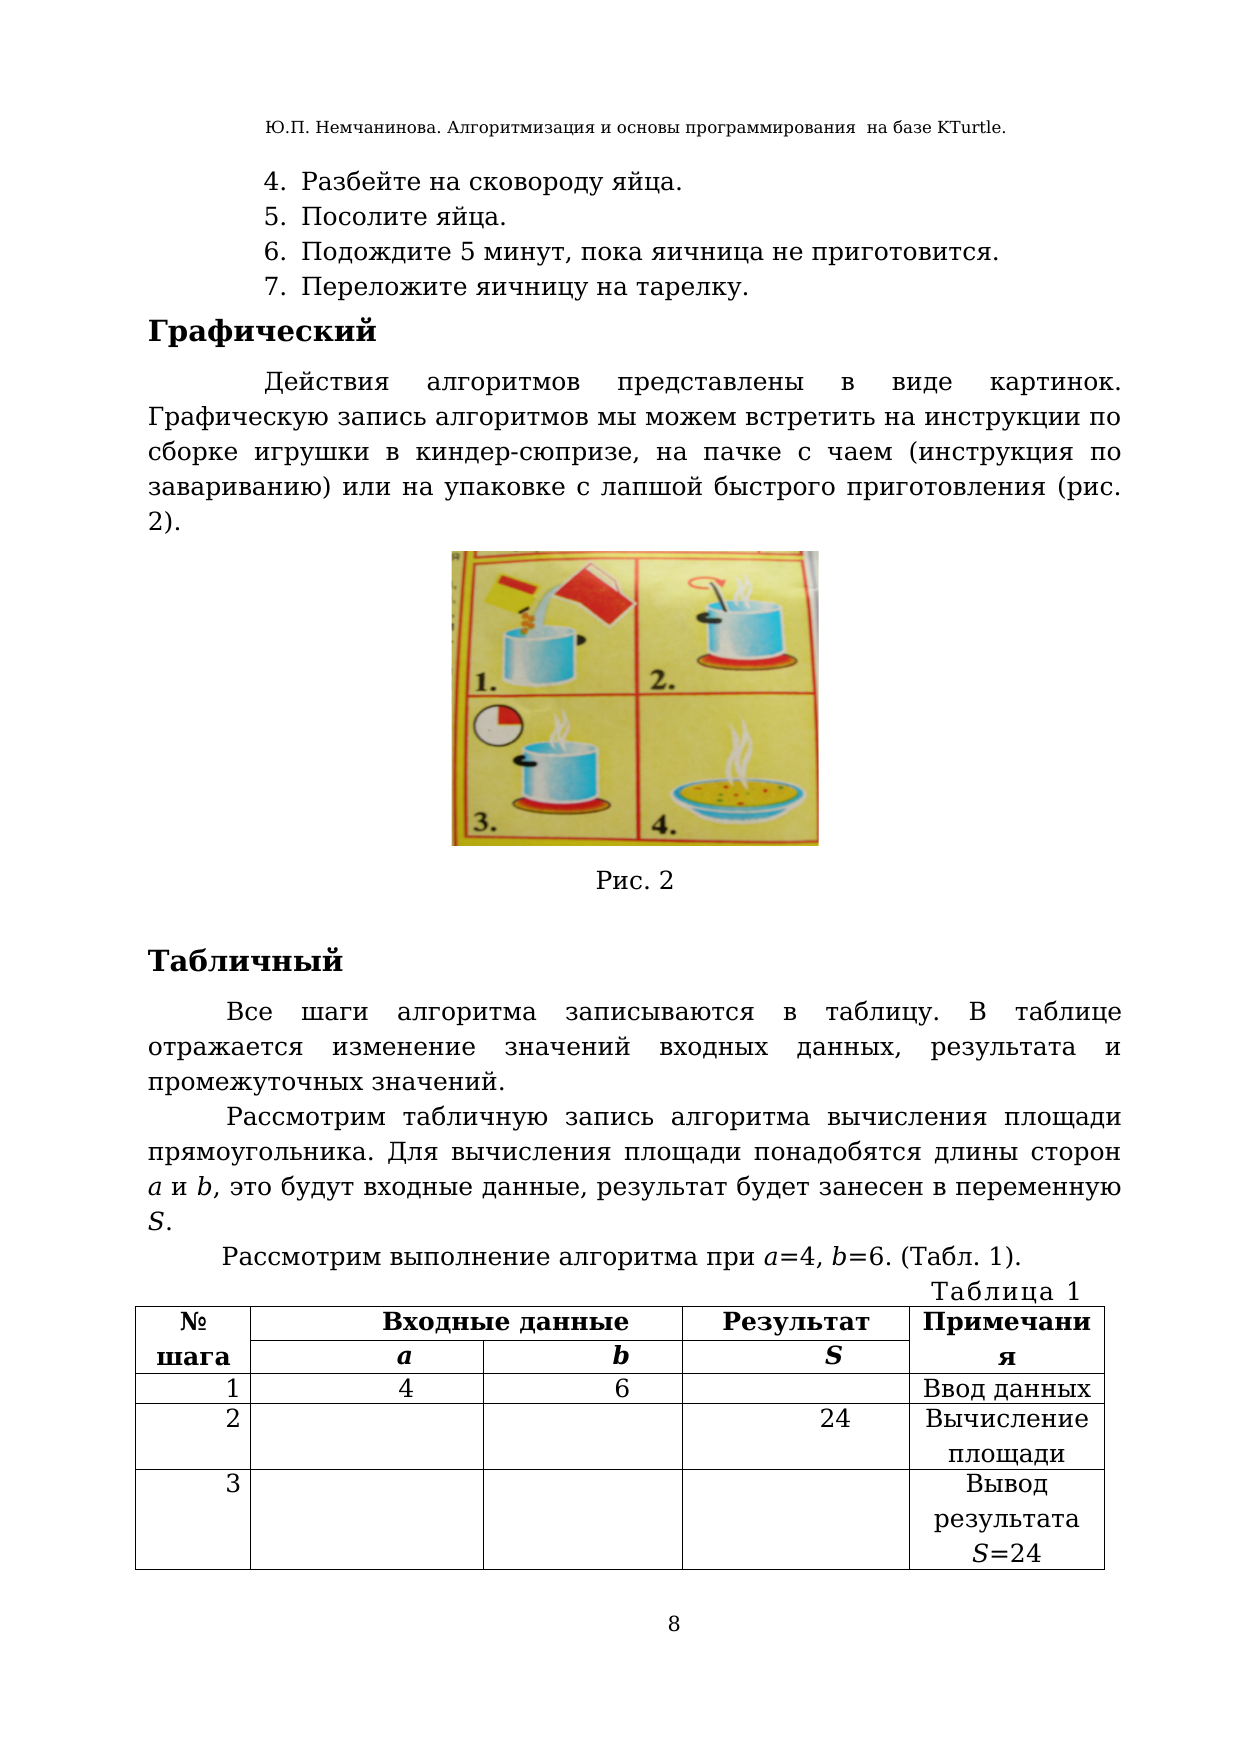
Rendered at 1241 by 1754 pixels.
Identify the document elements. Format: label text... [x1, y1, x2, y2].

table_cell 4 [251, 1374, 483, 1403]
table_cell Вычисление площади [910, 1404, 1104, 1468]
table_cell [683, 1470, 909, 1569]
picture [451, 551, 819, 846]
text Таблица 1 [148, 1277, 1082, 1306]
table_cell S [683, 1341, 909, 1373]
table_cell [484, 1404, 682, 1468]
table_cell 6 [484, 1374, 682, 1403]
text Рассмотрим табличную запись алгоритма вычисления площади прямоугольника. Для вычисления площади понадобятся длины сторон a и b, это будут входные данные, результат будет занесен в переменную S. [148, 1102, 1122, 1236]
table_header № шага [136, 1307, 250, 1373]
table_cell 24 [683, 1404, 909, 1468]
table_cell 3 [136, 1470, 250, 1569]
table_cell [484, 1470, 682, 1569]
text Рассмотрим выполнение алгоритма при a=4, b=6. (Табл. 1). [148, 1242, 1122, 1271]
table_cell 1 [136, 1374, 250, 1403]
table_header Примечания [910, 1307, 1104, 1373]
table_header Входные данные [251, 1307, 682, 1339]
table_cell Ввод данных [910, 1374, 1104, 1403]
text Все шаги алгоритма записываются в таблицу. В таблице отражается изменение значений входных данных, результата и промежуточных значений. [148, 997, 1122, 1096]
table_cell b [484, 1341, 682, 1373]
table_cell a [251, 1341, 483, 1373]
text Действия алгоритмов представлены в виде картинок. Графическую запись алгоритмов мы можем встретить на инструкции по сборке игрушки в киндер-сюпризе, на пачке с чаем (инструкция по завариванию) или на упаковке с лапшой быстрого приготовления (рис. 2). [148, 367, 1122, 536]
subtitle Табличный [148, 944, 1122, 978]
list Посолите яйца. [185, 202, 1122, 231]
table_cell [251, 1404, 483, 1468]
table_cell 2 [136, 1404, 250, 1468]
table_cell [683, 1374, 909, 1403]
table_header Результат [683, 1307, 909, 1339]
table_cell Вывод результата S=24 [910, 1470, 1104, 1569]
table_cell [251, 1470, 483, 1569]
subtitle Графический [148, 314, 1122, 348]
text Рис. 2 [148, 866, 1122, 896]
list Разбейте на сковороду яйца. [185, 167, 1122, 196]
list Переложите яичницу на тарелку. [185, 272, 1122, 301]
list Подождите 5 минут, пока яичница не приготовится. [185, 237, 1122, 266]
